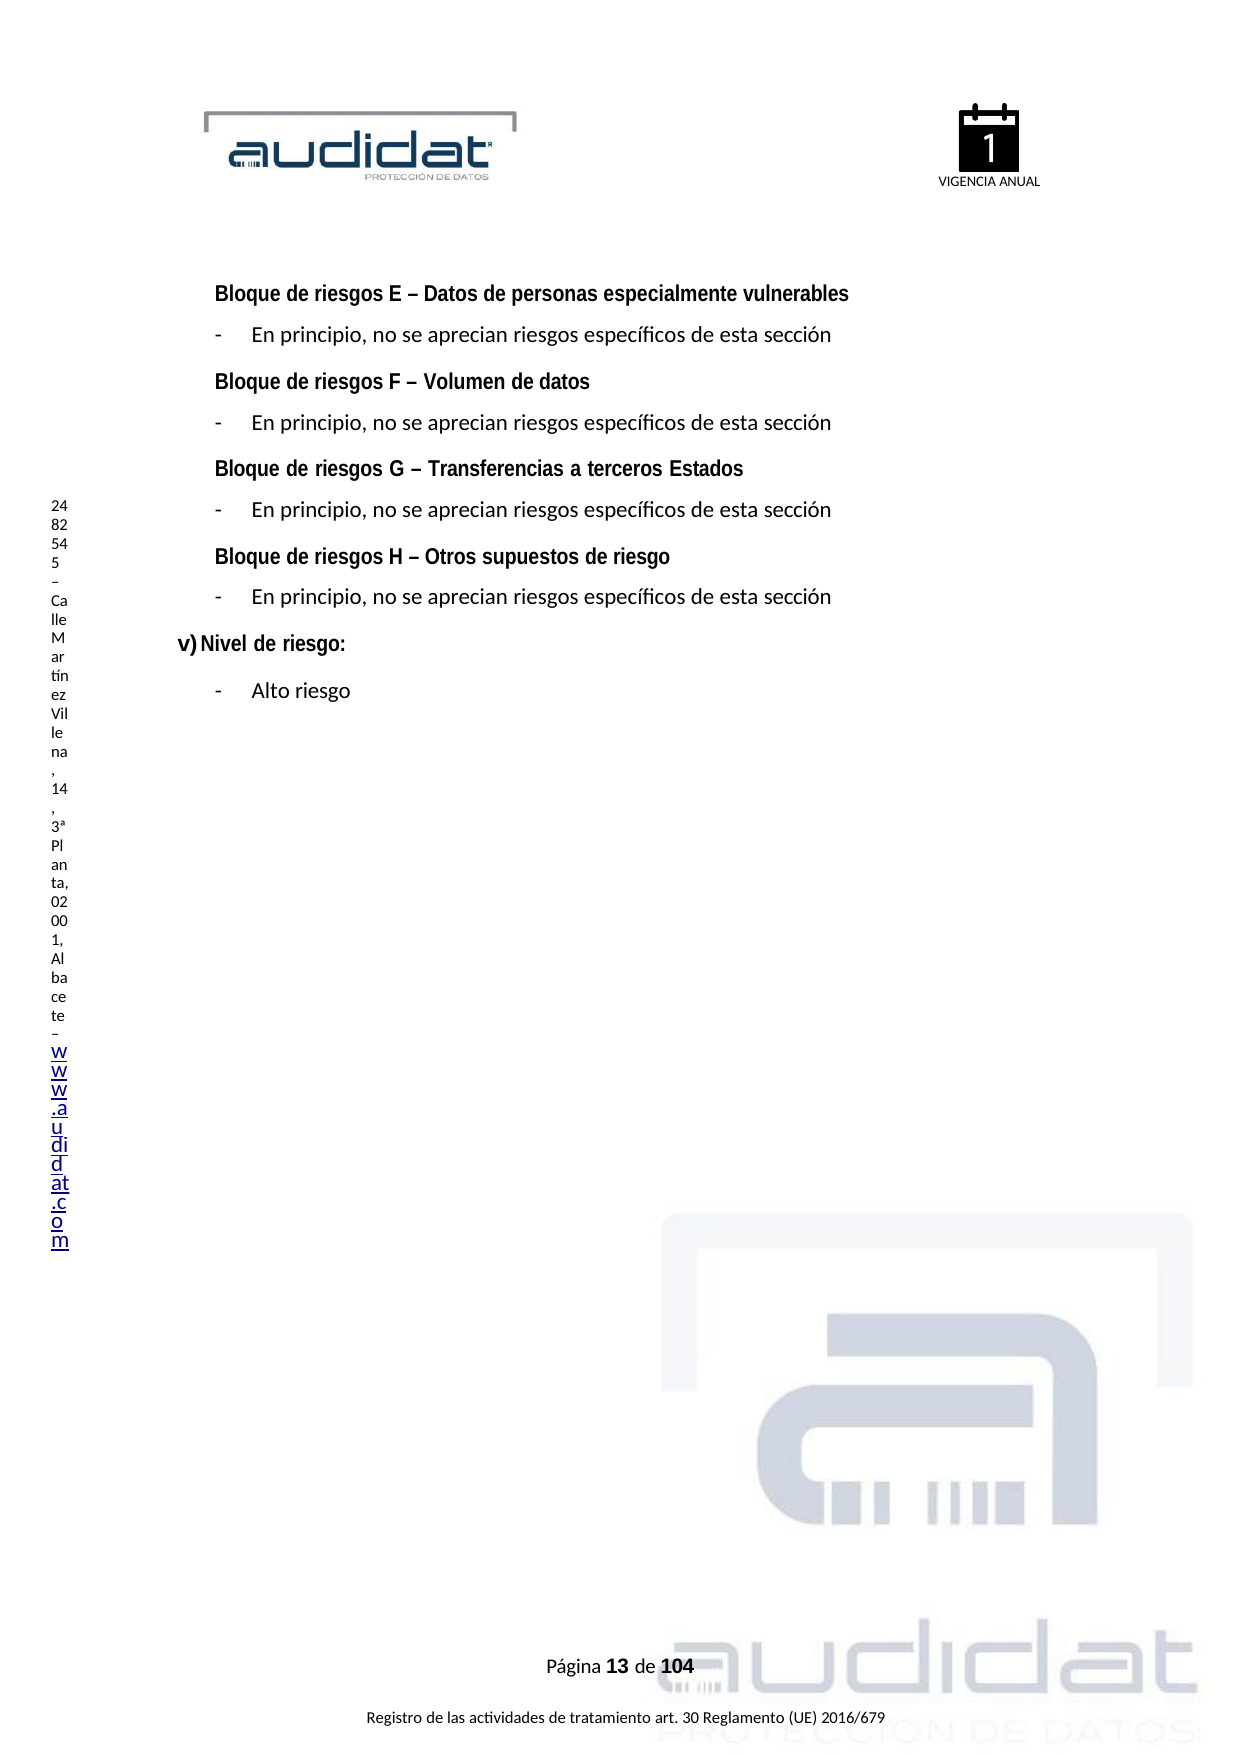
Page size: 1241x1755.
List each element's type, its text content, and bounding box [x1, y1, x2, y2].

list En principio, no se aprecian riesgos específicos de esta sección [214, 495, 1226, 523]
list En principio, no se aprecian riesgos específicos de esta sección [214, 408, 1226, 436]
subtitle Bloque de riesgos F – Volumen de datos [214, 368, 1226, 394]
list En principio, no se aprecian riesgos específicos de esta sección [214, 582, 1226, 610]
list En principio, no se aprecian riesgos específicos de esta sección [214, 320, 1226, 348]
subtitle Bloque de riesgos G – Transferencias a terceros Estados [214, 455, 1226, 482]
list Nivel de riesgo: [177, 630, 1226, 657]
text Audidat 3.0, S.L.U. – CIF B02482545 – Calle Martínez Villena, 14, 3ª Planta, 02001, Albacete – www.audidat.com [51, 497, 69, 1192]
subtitle Bloque de riesgos E – Datos de personas especialmente vulnerables [214, 280, 1226, 307]
text Página 13 de 104 [177, 1653, 640, 1679]
subtitle Bloque de riesgos H – Otros supuestos de riesgo [214, 543, 1226, 569]
list Alto riesgo [214, 676, 1226, 704]
text Registro de las actividades de tratamiento art. 30 Reglamento (UE) 2016/679 [366, 1707, 640, 1727]
